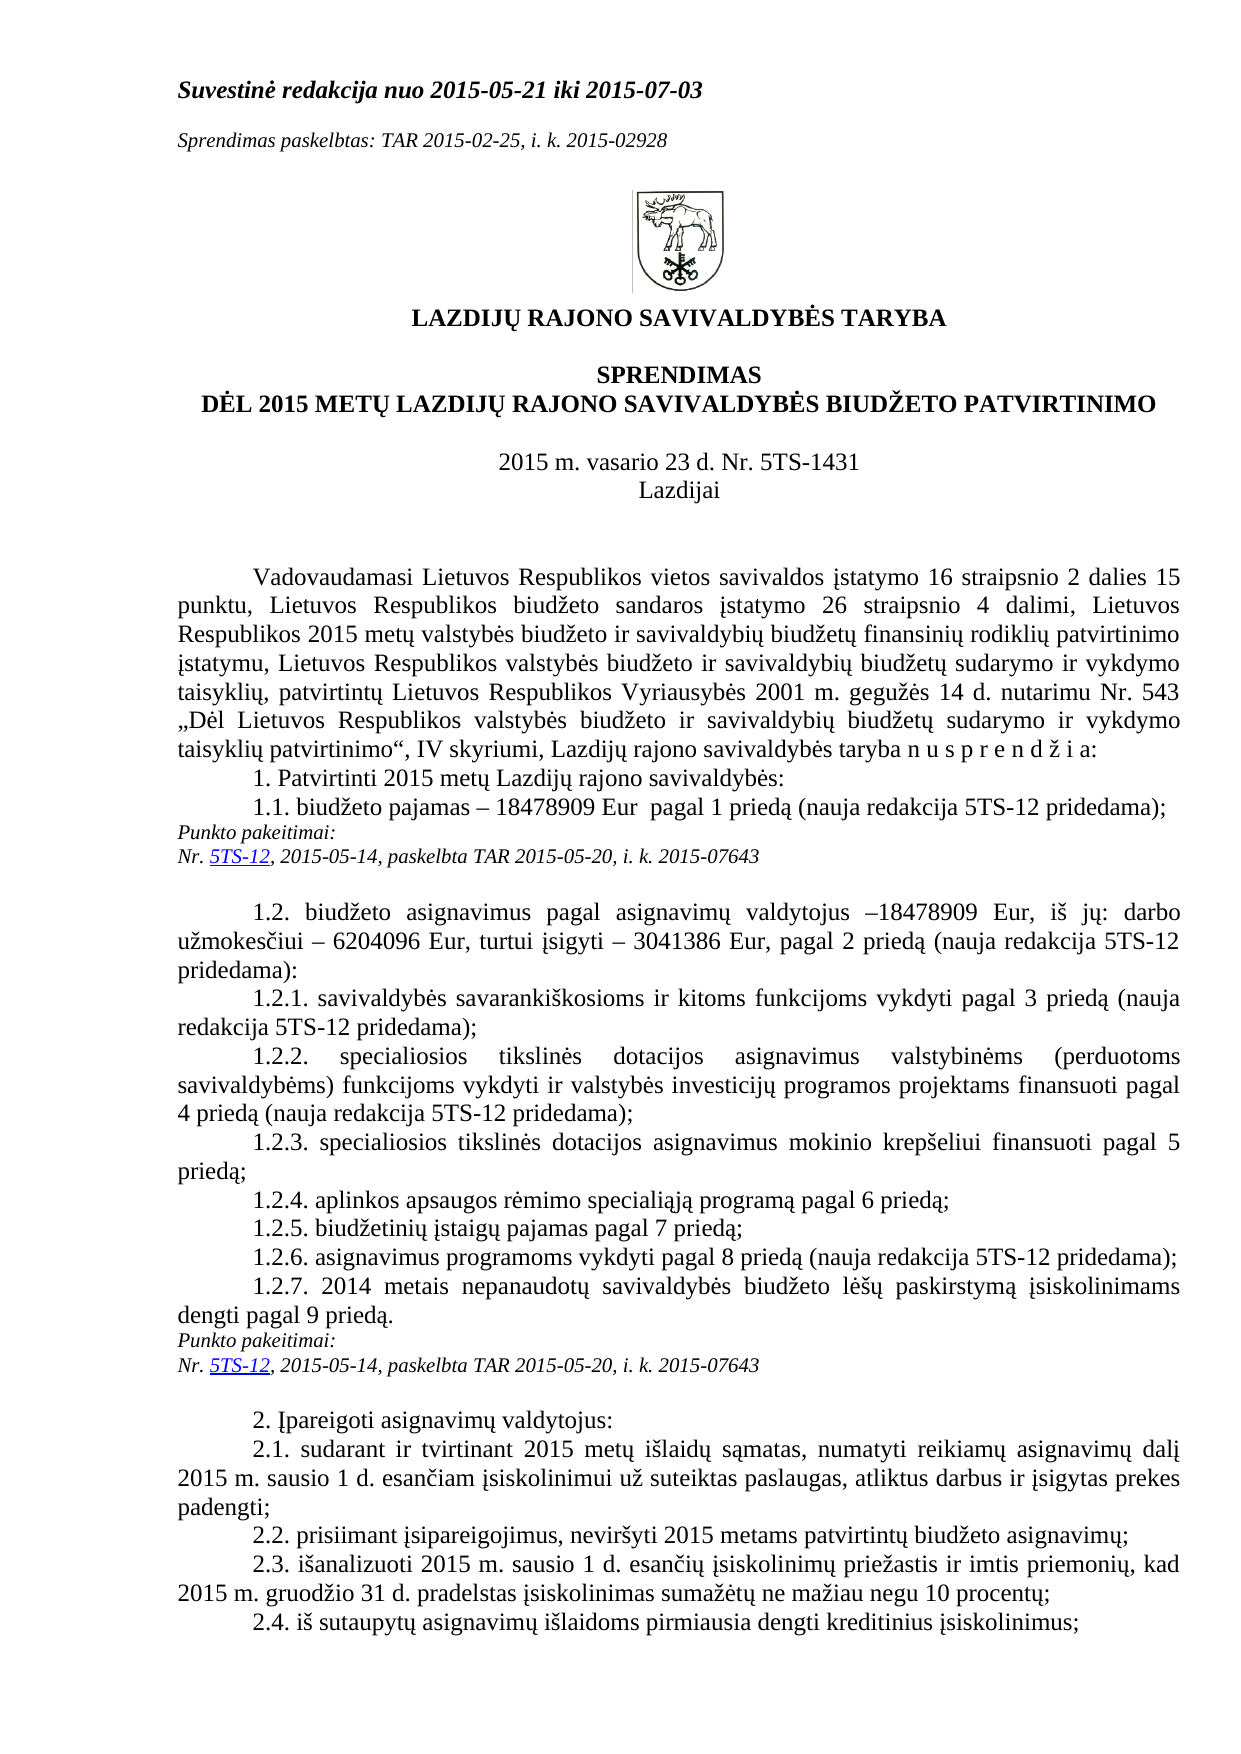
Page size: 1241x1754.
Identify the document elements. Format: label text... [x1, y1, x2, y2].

text Nr. 5TS-12, 2015-05-14, paskelbta TAR 2015-05-20, i. k. 2015-07643 [177, 844, 1181, 868]
text Punkto pakeitimai: [177, 820, 1181, 844]
text 2015 m. vasario 23 d. Nr. 5TS-1431 [177, 447, 1181, 475]
text Sprendimas paskelbtas: TAR 2015-02-25, i. k. 2015-02928 [177, 128, 1181, 152]
text Lazdijai [177, 475, 1181, 504]
text 1.2.7. 2014 metais nepanaudotų savivaldybės biudžeto lėšų paskirstymą įsiskolinimams dengti pagal 9 priedą. [177, 1271, 1181, 1328]
text 1.2.4. aplinkos apsaugos rėmimo specialiąją programą pagal 6 priedą; [177, 1185, 1181, 1213]
text 1.2.2. specialiosios tikslinės dotacijos asignavimus valstybinėms (perduotoms savivaldybėms) funkcijoms vykdyti ir valstybės investicijų programos projektams finansuoti pagal 4 priedą (nauja redakcija 5TS-12 pridedama); [177, 1041, 1181, 1127]
text 2.2. prisiimant įsipareigojimus, neviršyti 2015 metams patvirtintų biudžeto asignavimų; [177, 1520, 1181, 1549]
text SPRENDIMAS [177, 360, 1181, 389]
text 1. Patvirtinti 2015 metų Lazdijų rajono savivaldybės: [177, 763, 1181, 792]
text 2.4. iš sutaupytų asignavimų išlaidoms pirmiausia dengti kreditinius įsiskolinimus; [177, 1607, 1181, 1635]
text 1.1. biudžeto pajamas – 18478909 Eur pagal 1 priedą (nauja redakcija 5TS-12 pridedama); [177, 792, 1181, 820]
text 2. Įpareigoti asignavimų valdytojus: [177, 1405, 1181, 1434]
text 1.2. biudžeto asignavimus pagal asignavimų valdytojus –18478909 Eur, iš jų: darbo užmokesčiui – 6204096 Eur, turtui įsigyti – 3041386 Eur, pagal 2 priedą (nauja redakcija 5TS-12 pridedama): [177, 897, 1181, 983]
text Vadovaudamasi Lietuvos Respublikos vietos savivaldos įstatymo 16 straipsnio 2 dalies 15 punktu, Lietuvos Respublikos biudžeto sandaros įstatymo 26 straipsnio 4 dalimi, Lietuvos Respublikos 2015 metų valstybės biudžeto ir savivaldybių biudžetų finansinių rodiklių patvirtinimo įstatymu, Lietuvos Respublikos valstybės biudžeto ir savivaldybių biudžetų sudarymo ir vykdymo taisyklių, patvirtintų Lietuvos Respublikos Vyriausybės 2001 m. gegužės 14 d. nutarimu Nr. 543 „Dėl Lietuvos Respublikos valstybės biudžeto ir savivaldybių biudžetų sudarymo ir vykdymo taisyklių patvirtinimo“, IV skyriumi, Lazdijų rajono savivaldybės taryba n u s p r e n d ž i a: [177, 562, 1181, 763]
text LAZDIJŲ RAJONO SAVIVALDYBĖS TARYBA [177, 303, 1181, 332]
text 2.1. sudarant ir tvirtinant 2015 metų išlaidų sąmatas, numatyti reikiamų asignavimų dalį 2015 m. sausio 1 d. esančiam įsiskolinimui už suteiktas paslaugas, atliktus darbus ir įsigytas prekes padengti; [177, 1434, 1181, 1520]
text Punkto pakeitimai: [177, 1328, 1181, 1352]
text 2.3. išanalizuoti 2015 m. sausio 1 d. esančių įsiskolinimų priežastis ir imtis priemonių, kad 2015 m. gruodžio 31 d. pradelstas įsiskolinimas sumažėtų ne mažiau negu 10 procentų; [177, 1549, 1181, 1607]
text Suvestinė redakcija nuo 2015-05-21 iki 2015-07-03 [177, 75, 1181, 104]
text 1.2.5. biudžetinių įstaigų pajamas pagal 7 priedą; [177, 1213, 1181, 1242]
text DĖL 2015 METŲ LAZDIJŲ RAJONO SAVIVALDYBĖS BIUDŽETO PATVIRTINIMO [177, 389, 1181, 418]
text Nr. 5TS-12, 2015-05-14, paskelbta TAR 2015-05-20, i. k. 2015-07643 [177, 1352, 1181, 1377]
text 1.2.3. specialiosios tikslinės dotacijos asignavimus mokinio krepšeliui finansuoti pagal 5 priedą; [177, 1127, 1181, 1185]
text 1.2.1. savivaldybės savarankiškosioms ir kitoms funkcijoms vykdyti pagal 3 priedą (nauja redakcija 5TS-12 pridedama); [177, 983, 1181, 1041]
text 1.2.6. asignavimus programoms vykdyti pagal 8 priedą (nauja redakcija 5TS-12 pridedama); [177, 1242, 1181, 1271]
